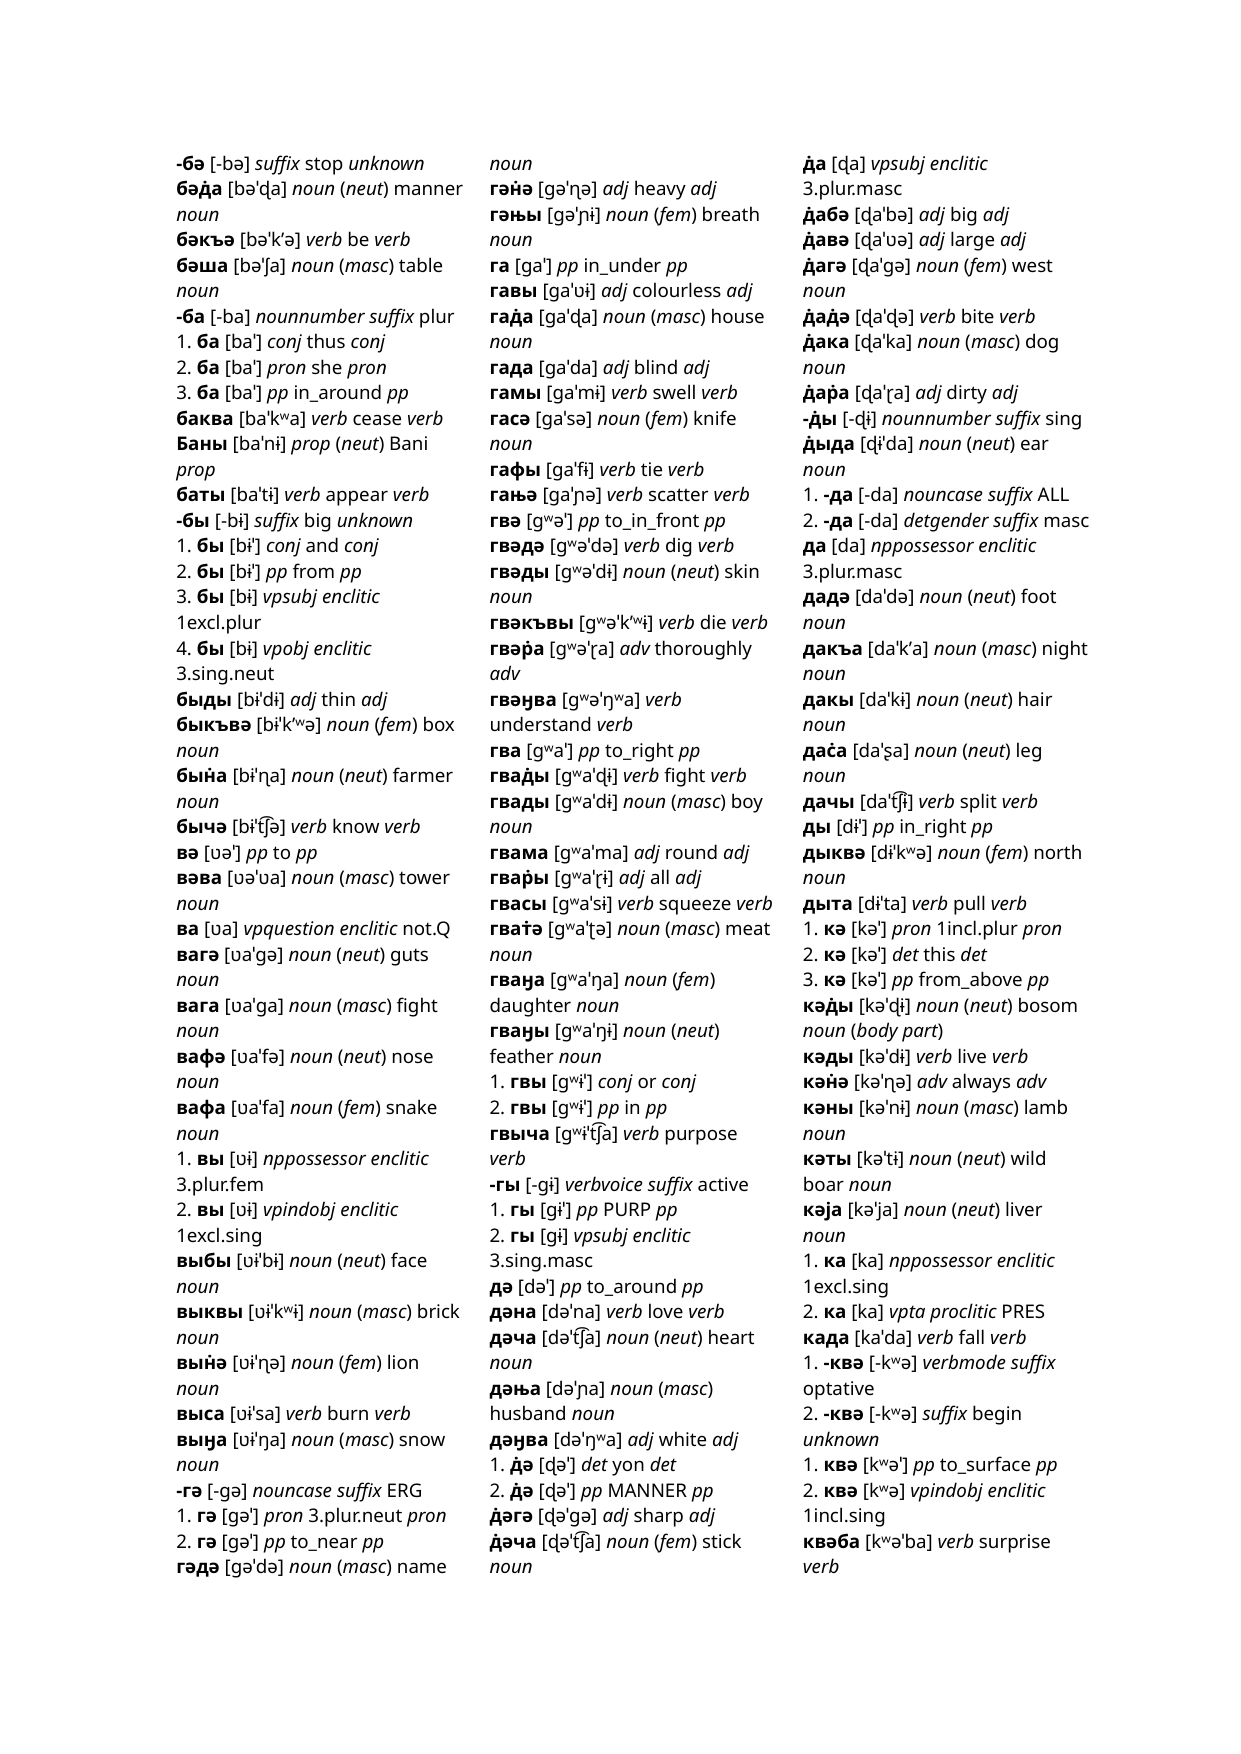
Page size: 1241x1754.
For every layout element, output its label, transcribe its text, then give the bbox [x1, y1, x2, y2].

text выӈа [ʋɨˈŋa] noun (masc) snow noun [176, 1426, 463, 1477]
text гвар̇ы [ɡʷaˈɽɨ] adj all adj [489, 864, 777, 890]
text выбы [ʋɨˈbɨ] noun (neut) face noun [176, 1247, 463, 1298]
text вафа [ʋaˈfa] noun (fem) snake noun [176, 1094, 463, 1145]
text дакы [daˈkɨ] noun (neut) hair noun [803, 686, 1090, 737]
text кəты [kəˈtɨ] noun (neut) wild boar noun [803, 1145, 1090, 1196]
text -гы [-ɡɨ] verbvoice suffix active [489, 1171, 777, 1196]
text кəны [kəˈnɨ] noun (masc) lamb noun [803, 1094, 1090, 1145]
text 3. кə [kəˈ] pp from_above pp [803, 967, 1090, 992]
text вага [ʋaˈɡa] noun (masc) fight noun [176, 992, 463, 1043]
text д̇авə [ɖaˈʋə] adj large adj [803, 227, 1090, 252]
text гада [ɡaˈda] adj blind adj [489, 354, 777, 380]
text гвəдə [ɡʷəˈdə] verb dig verb [489, 533, 777, 558]
text гад̇а [ɡaˈɖa] noun (masc) house noun [489, 303, 777, 354]
text гвад̇ы [ɡʷaˈɖɨ] verb fight verb [489, 762, 777, 788]
text гафы [ɡaˈfɨ] verb tie verb [489, 456, 777, 482]
text -гə [-ɡə] nouncase suffix ERG [176, 1477, 463, 1503]
text д̇ад̇ə [ɖaˈɖə] verb bite verb [803, 303, 1090, 329]
text ва [ʋa] vpquestion enclitic not.Q [176, 916, 463, 941]
text га [ɡaˈ] pp in_under pp [489, 252, 777, 278]
text кəд̇ы [kəˈɖɨ] noun (neut) bosom noun (body part) [803, 992, 1090, 1043]
text 1. гə [ɡəˈ] pron 3.plur.neut pron [176, 1503, 463, 1528]
text квəба [kʷəˈba] verb surprise verb [803, 1528, 1090, 1579]
text дадə [daˈdə] noun (neut) foot noun [803, 584, 1090, 635]
text 2. гвы [ɡʷɨˈ] pp in pp [489, 1094, 777, 1120]
text д̇ака [ɖaˈka] noun (masc) dog noun [803, 329, 1090, 380]
text бəкъə [bəˈkʼə] verb be verb [176, 227, 463, 252]
text бəд̇а [bəˈɖa] noun (neut) manner noun [176, 176, 463, 227]
text -бы [-bɨ] suffix big unknown [176, 507, 463, 533]
text гəн̇ə [ɡəˈɳə] adj heavy adj [489, 176, 777, 201]
text д̇а [ɖa] vpsubj enclitic 3.plur.masc [803, 150, 1090, 201]
text быды [bɨˈdɨ] adj thin adj [176, 686, 463, 711]
text 2. вы [ʋɨ] vpindobj enclitic 1excl.sing [176, 1196, 463, 1247]
text дəна [dəˈna] verb love verb [489, 1298, 777, 1324]
text -ба [-ba] nounnumber suffix plur [176, 303, 463, 329]
text гвəкъвы [ɡʷəˈkʼʷɨ] verb die verb [489, 609, 777, 635]
text бычə [bɨˈt͡ʃə] verb know verb [176, 813, 463, 839]
text 1. вы [ʋɨ] nppossessor enclitic 3.plur.fem [176, 1145, 463, 1196]
text -бə [-bə] suffix stop unknown [176, 150, 463, 176]
text быкъвə [bɨˈkʼʷə] noun (fem) box noun [176, 711, 463, 762]
text вафə [ʋaˈfə] noun (neut) nose noun [176, 1043, 463, 1094]
text дə [dəˈ] pp to_around pp [489, 1273, 777, 1298]
text да [da] nppossessor enclitic 3.plur.masc [803, 533, 1090, 584]
text гвама [ɡʷaˈma] adj round adj [489, 839, 777, 864]
text гвасы [ɡʷaˈsɨ] verb squeeze verb [489, 890, 777, 916]
text бын̇а [bɨˈɳa] noun (neut) farmer noun [176, 762, 463, 813]
text ды [dɨˈ] pp in_right pp [803, 813, 1090, 839]
text 4. бы [bɨ] vpobj enclitic 3.sing.neut [176, 635, 463, 686]
text д̇ыда [ɖɨˈda] noun (neut) ear noun [803, 431, 1090, 482]
text дыта [dɨˈta] verb pull verb [803, 890, 1090, 916]
text 3. ба [baˈ] pp in_around pp [176, 380, 463, 405]
text гвəр̇а [ɡʷəˈɽa] adv thoroughly adv [489, 635, 777, 686]
text гамы [ɡaˈmɨ] verb swell verb [489, 380, 777, 405]
text -д̇ы [-ɖɨ] nounnumber suffix sing [803, 405, 1090, 431]
text дəӈва [dəˈŋʷa] adj white adj [489, 1426, 777, 1452]
text вə [ʋəˈ] pp to pp [176, 839, 463, 864]
text гавы [ɡaˈʋɨ] adj colourless adj [489, 278, 777, 303]
text дас̇а [daˈʂa] noun (neut) leg noun [803, 737, 1090, 788]
text 2. ба [baˈ] pron she pron [176, 354, 463, 380]
text гвəӈва [ɡʷəˈŋʷa] verb understand verb [489, 686, 777, 737]
text вагə [ʋaˈɡə] noun (neut) guts noun [176, 941, 463, 992]
text 2. -да [-da] detgender suffix masc [803, 507, 1090, 533]
text 2. кə [kəˈ] det this det [803, 941, 1090, 967]
text 1. -да [-da] nouncase suffix ALL [803, 482, 1090, 507]
text кəды [kəˈdɨ] verb live verb [803, 1043, 1090, 1069]
text када [kaˈda] verb fall verb [803, 1324, 1090, 1349]
text 2. д̇ə [ɖəˈ] pp MANNER pp [489, 1477, 777, 1503]
text 2. гы [ɡɨ] vpsubj enclitic 3.sing.masc [489, 1222, 777, 1273]
text 2. бы [bɨˈ] pp from pp [176, 558, 463, 584]
text гањə [ɡaˈɲə] verb scatter verb [489, 482, 777, 507]
text кəн̇ə [kəˈɳə] adv always adv [803, 1069, 1090, 1094]
text 1. ба [baˈ] conj thus conj [176, 329, 463, 354]
text noun [489, 150, 777, 176]
text 1. гвы [ɡʷɨˈ] conj or conj [489, 1069, 777, 1094]
text 1. -квə [-kʷə] verbmode suffix optative [803, 1349, 1090, 1401]
text дəња [dəˈɲa] noun (masc) husband noun [489, 1375, 777, 1426]
text 2. квə [kʷə] vpindobj enclitic 1incl.sing [803, 1477, 1090, 1528]
text гват̇ə [ɡʷaˈʈə] noun (masc) meat noun [489, 916, 777, 967]
text 2. ка [ka] vpta proclitic PRES [803, 1298, 1090, 1324]
text 1. кə [kəˈ] pron 1incl.plur pron [803, 916, 1090, 941]
text д̇ар̇а [ɖaˈɽa] adj dirty adj [803, 380, 1090, 405]
text 1. гы [ɡɨˈ] pp PURP pp [489, 1196, 777, 1222]
text гва [ɡʷaˈ] pp to_right pp [489, 737, 777, 762]
text вəва [ʋəˈʋa] noun (masc) tower noun [176, 864, 463, 916]
text вын̇ə [ʋɨˈɳə] noun (fem) lion noun [176, 1349, 463, 1401]
text гəњы [ɡəˈɲɨ] noun (fem) breath noun [489, 201, 777, 252]
text д̇əгə [ɖəˈɡə] adj sharp adj [489, 1503, 777, 1528]
text Баны [baˈnɨ] prop (neut) Bani prop [176, 431, 463, 482]
text выса [ʋɨˈsa] verb burn verb [176, 1401, 463, 1426]
text гвə [ɡʷəˈ] pp to_in_front pp [489, 507, 777, 533]
text 1. квə [kʷəˈ] pp to_surface pp [803, 1452, 1090, 1477]
text гəдə [ɡəˈdə] noun (masc) name [176, 1554, 463, 1579]
text гваӈа [ɡʷaˈŋa] noun (fem) daughter noun [489, 967, 777, 1018]
text кəја [kəˈja] noun (neut) liver noun [803, 1196, 1090, 1247]
text 2. -квə [-kʷə] suffix begin unknown [803, 1401, 1090, 1452]
text гвыча [ɡʷɨˈt͡ʃa] verb purpose verb [489, 1120, 777, 1171]
text баква [baˈkʷa] verb cease verb [176, 405, 463, 431]
text гвады [ɡʷaˈdɨ] noun (masc) boy noun [489, 788, 777, 839]
text 1. ка [ka] nppossessor enclitic 1excl.sing [803, 1247, 1090, 1298]
text дыквə [dɨˈkʷə] noun (fem) north noun [803, 839, 1090, 890]
text 1. бы [bɨˈ] conj and conj [176, 533, 463, 558]
text 3. бы [bɨ] vpsubj enclitic 1excl.plur [176, 584, 463, 635]
text д̇абə [ɖaˈbə] adj big adj [803, 201, 1090, 227]
text бəша [bəˈʃa] noun (masc) table noun [176, 252, 463, 303]
text гасə [ɡaˈsə] noun (fem) knife noun [489, 405, 777, 456]
text д̇əча [ɖəˈt͡ʃa] noun (fem) stick noun [489, 1528, 777, 1579]
text дəча [dəˈt͡ʃa] noun (neut) heart noun [489, 1324, 777, 1375]
text гвəды [ɡʷəˈdɨ] noun (neut) skin noun [489, 558, 777, 609]
text 2. гə [ɡəˈ] pp to_near pp [176, 1528, 463, 1554]
text дачы [daˈt͡ʃɨ] verb split verb [803, 788, 1090, 813]
text 1. д̇ə [ɖəˈ] det yon det [489, 1452, 777, 1477]
text дакъа [daˈkʼa] noun (masc) night noun [803, 635, 1090, 686]
text баты [baˈtɨ] verb appear verb [176, 482, 463, 507]
text гваӈы [ɡʷaˈŋɨ] noun (neut) feather noun [489, 1018, 777, 1069]
text д̇агə [ɖaˈɡə] noun (fem) west noun [803, 252, 1090, 303]
text выквы [ʋɨˈkʷɨ] noun (masc) brick noun [176, 1298, 463, 1349]
